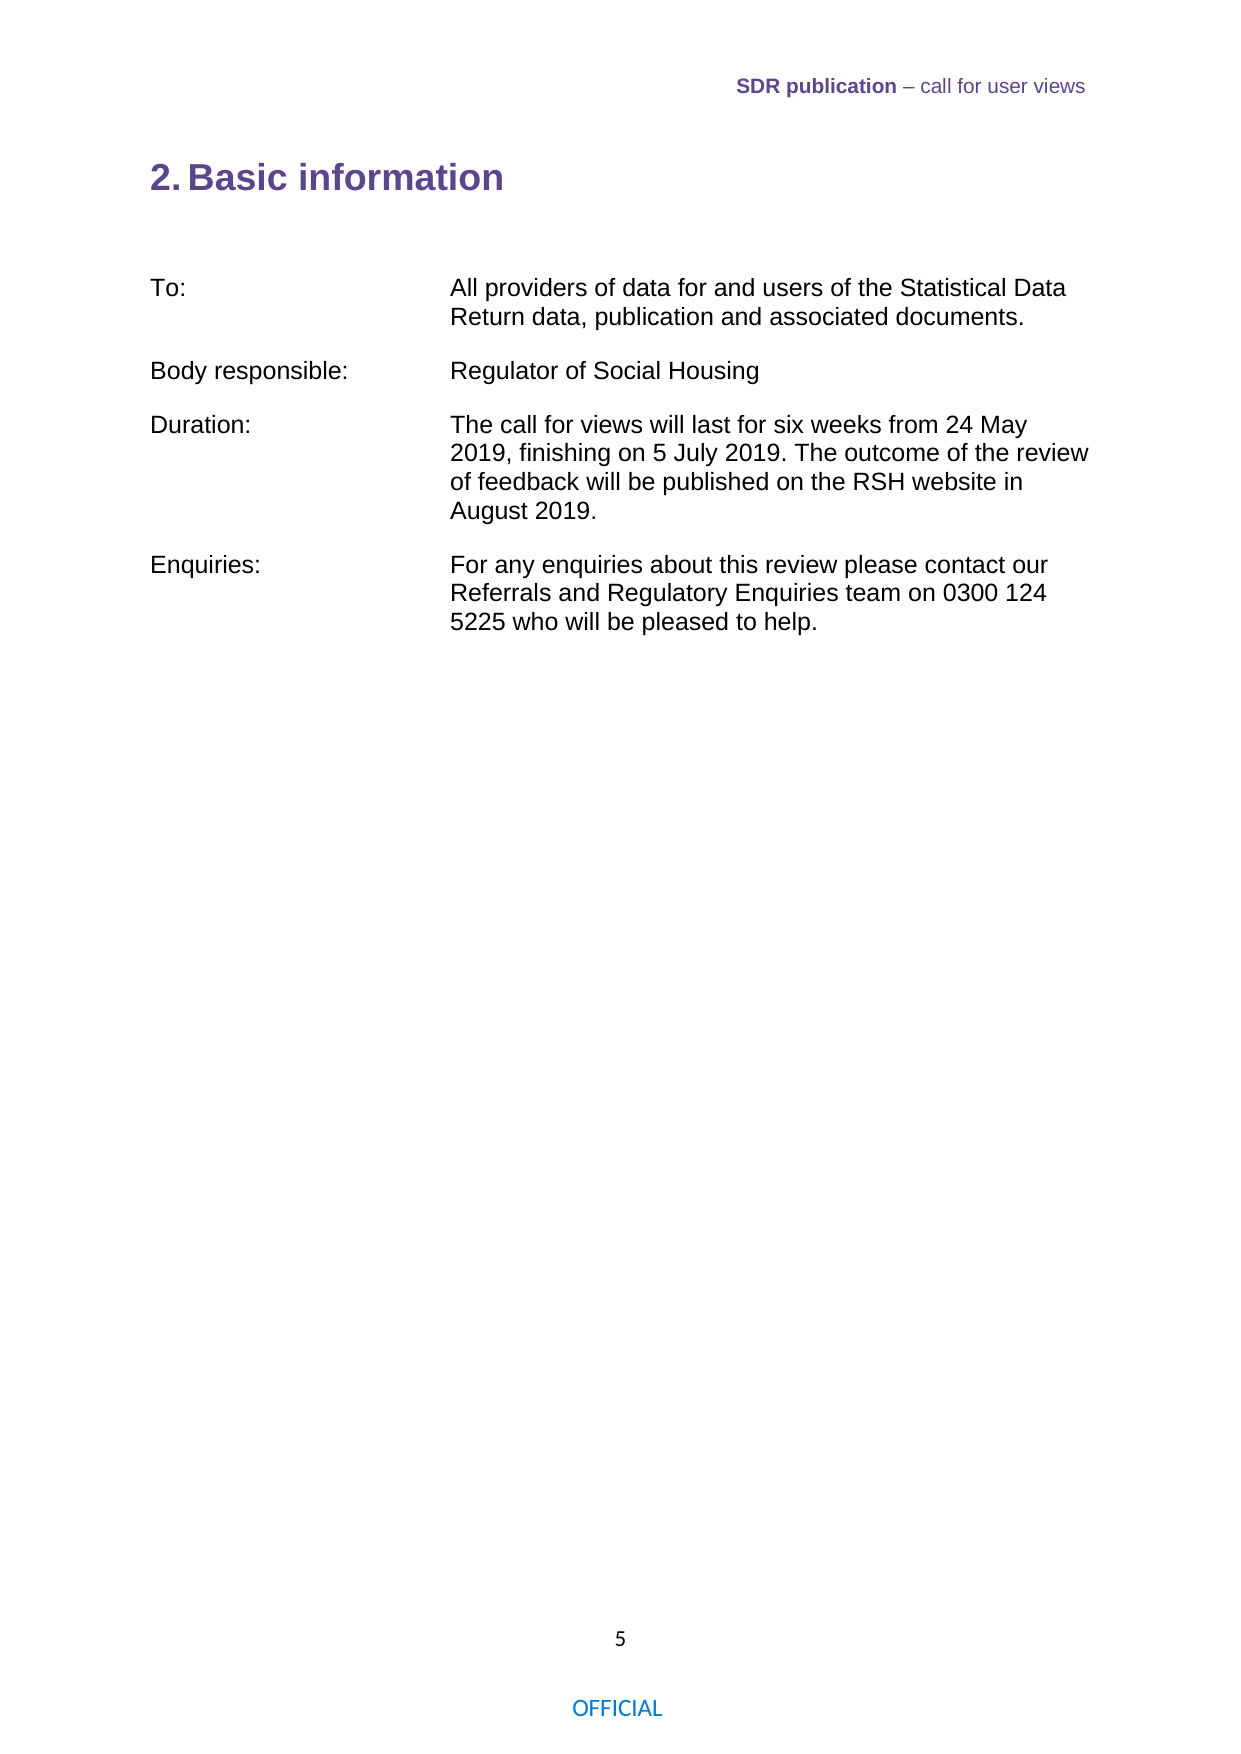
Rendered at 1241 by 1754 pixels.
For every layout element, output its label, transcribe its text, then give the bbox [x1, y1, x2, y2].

text Enquiries: For any enquiries about this review please contact our Referrals and Regulatory Enquiries team on 0300 124 5225 who will be pleased to help. [150, 549, 1090, 636]
text Body responsible: Regulator of Social Housing [150, 356, 1090, 384]
subtitle Basic information [150, 155, 1090, 198]
text To: All providers of data for and users of the Statistical Data Return data, publication and associated documents. [150, 273, 1090, 331]
text Duration: The call for views will last for six weeks from 24 May 2019, finishing on 5 July 2019. The outcome of the review of feedback will be published on the RSH website in August 2019. [150, 409, 1090, 524]
